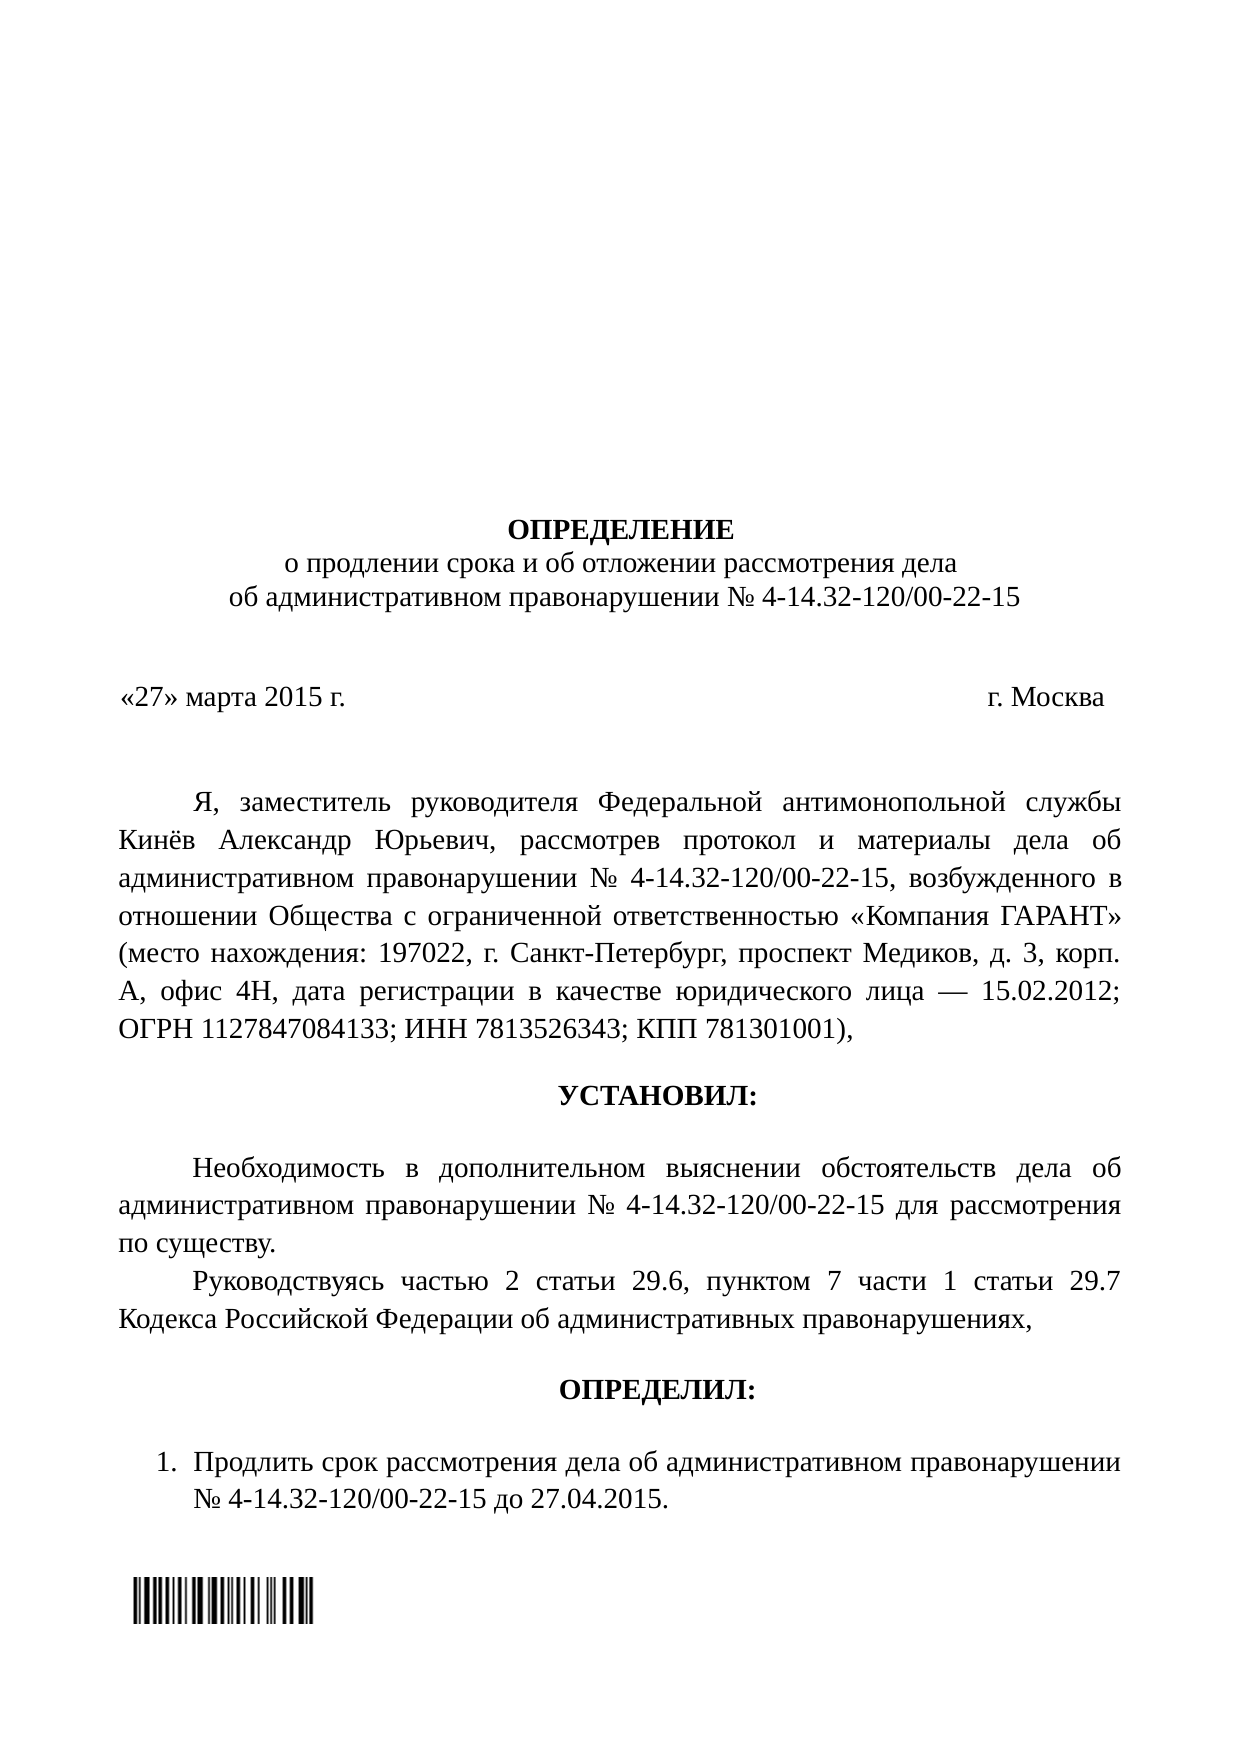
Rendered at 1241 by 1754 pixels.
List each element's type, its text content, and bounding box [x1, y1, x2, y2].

text ОПРЕДЕЛИЛ: [118, 1372, 1122, 1406]
text о продлении срока и об отложении рассмотрения дела [120, 545, 1122, 579]
text Руководствуясь частью 2 статьи 29.6, пунктом 7 части 1 статьи 29.7 Кодекса Российской Федерации об административных правонарушениях, [118, 1259, 1122, 1334]
text «27» марта 2015 г. г. Москва [120, 679, 1122, 713]
text Я, заместитель руководителя Федеральной антимонопольной службы Кинёв Александр Юрьевич, рассмотрев протокол и материалы дела об административном правонарушении № 4-14.32-120/00-22-15, возбужденного в отношении Общества с ограниченной ответственностью «Компания ГАРАНТ» (место нахождения: 197022, г. Санкт-Петербург, проспект Медиков, д. 3, корп. А, офис 4Н, дата регистрации в качестве юридического лица — 15.02.2012; ОГРН 1127847084133; ИНН 7813526343; КПП 781301001), [118, 780, 1122, 1045]
text ОПРЕДЕЛЕНИЕ [120, 512, 1122, 545]
picture [118, 1577, 331, 1624]
text УСТАНОВИЛ: [118, 1078, 1122, 1112]
text Необходимость в дополнительном выяснении обстоятельств дела об административном правонарушении № 4-14.32-120/00-22-15 для рассмотрения по существу. [118, 1145, 1122, 1259]
list Продлить срок рассмотрения дела об административном правонарушении № 4-14.32-120/00-22-15 до 27.04.2015. [156, 1439, 1122, 1515]
text об административном правонарушении № 4-14.32-120/00-22-15 [120, 579, 1122, 612]
